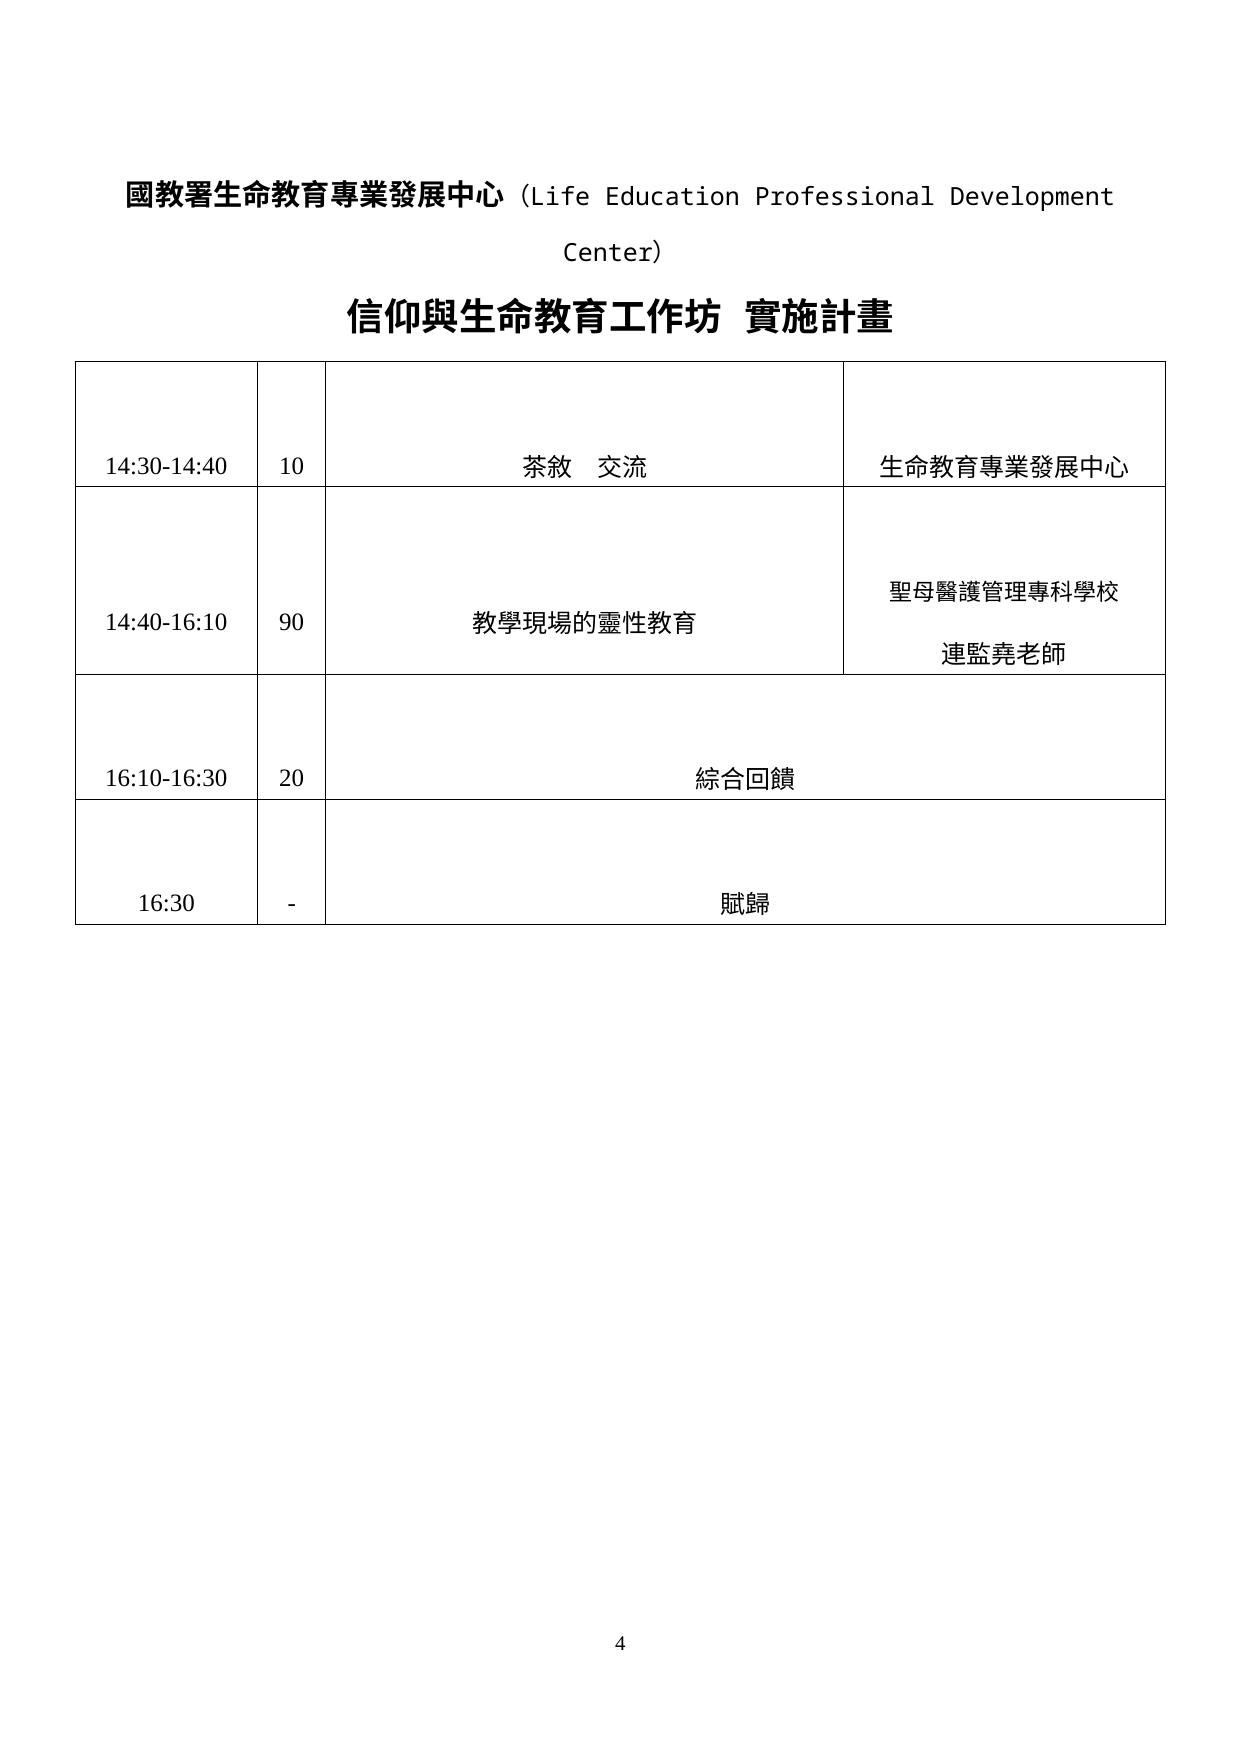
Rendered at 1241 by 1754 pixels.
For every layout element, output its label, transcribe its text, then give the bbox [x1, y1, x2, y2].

table_cell 14:30-14:40 [76, 362, 257, 486]
table_cell 茶敘 交流 [326, 362, 843, 486]
table_cell 賦歸 [326, 800, 1165, 923]
table_cell 90 [258, 487, 325, 673]
table_cell 20 [258, 675, 325, 798]
table_cell - [258, 800, 325, 923]
table_cell 16:10-16:30 [76, 675, 257, 798]
table_cell 教學現場的靈性教育 [326, 487, 843, 673]
table_cell 16:30 [76, 800, 257, 923]
table_cell 生命教育專業發展中心 [844, 362, 1165, 486]
table_cell 綜合回饋 [326, 675, 1165, 798]
table_cell 聖母醫護管理專科學校 連監堯老師 [844, 487, 1165, 673]
table_cell 14:40-16:10 [76, 487, 257, 673]
table_cell 10 [258, 362, 325, 486]
